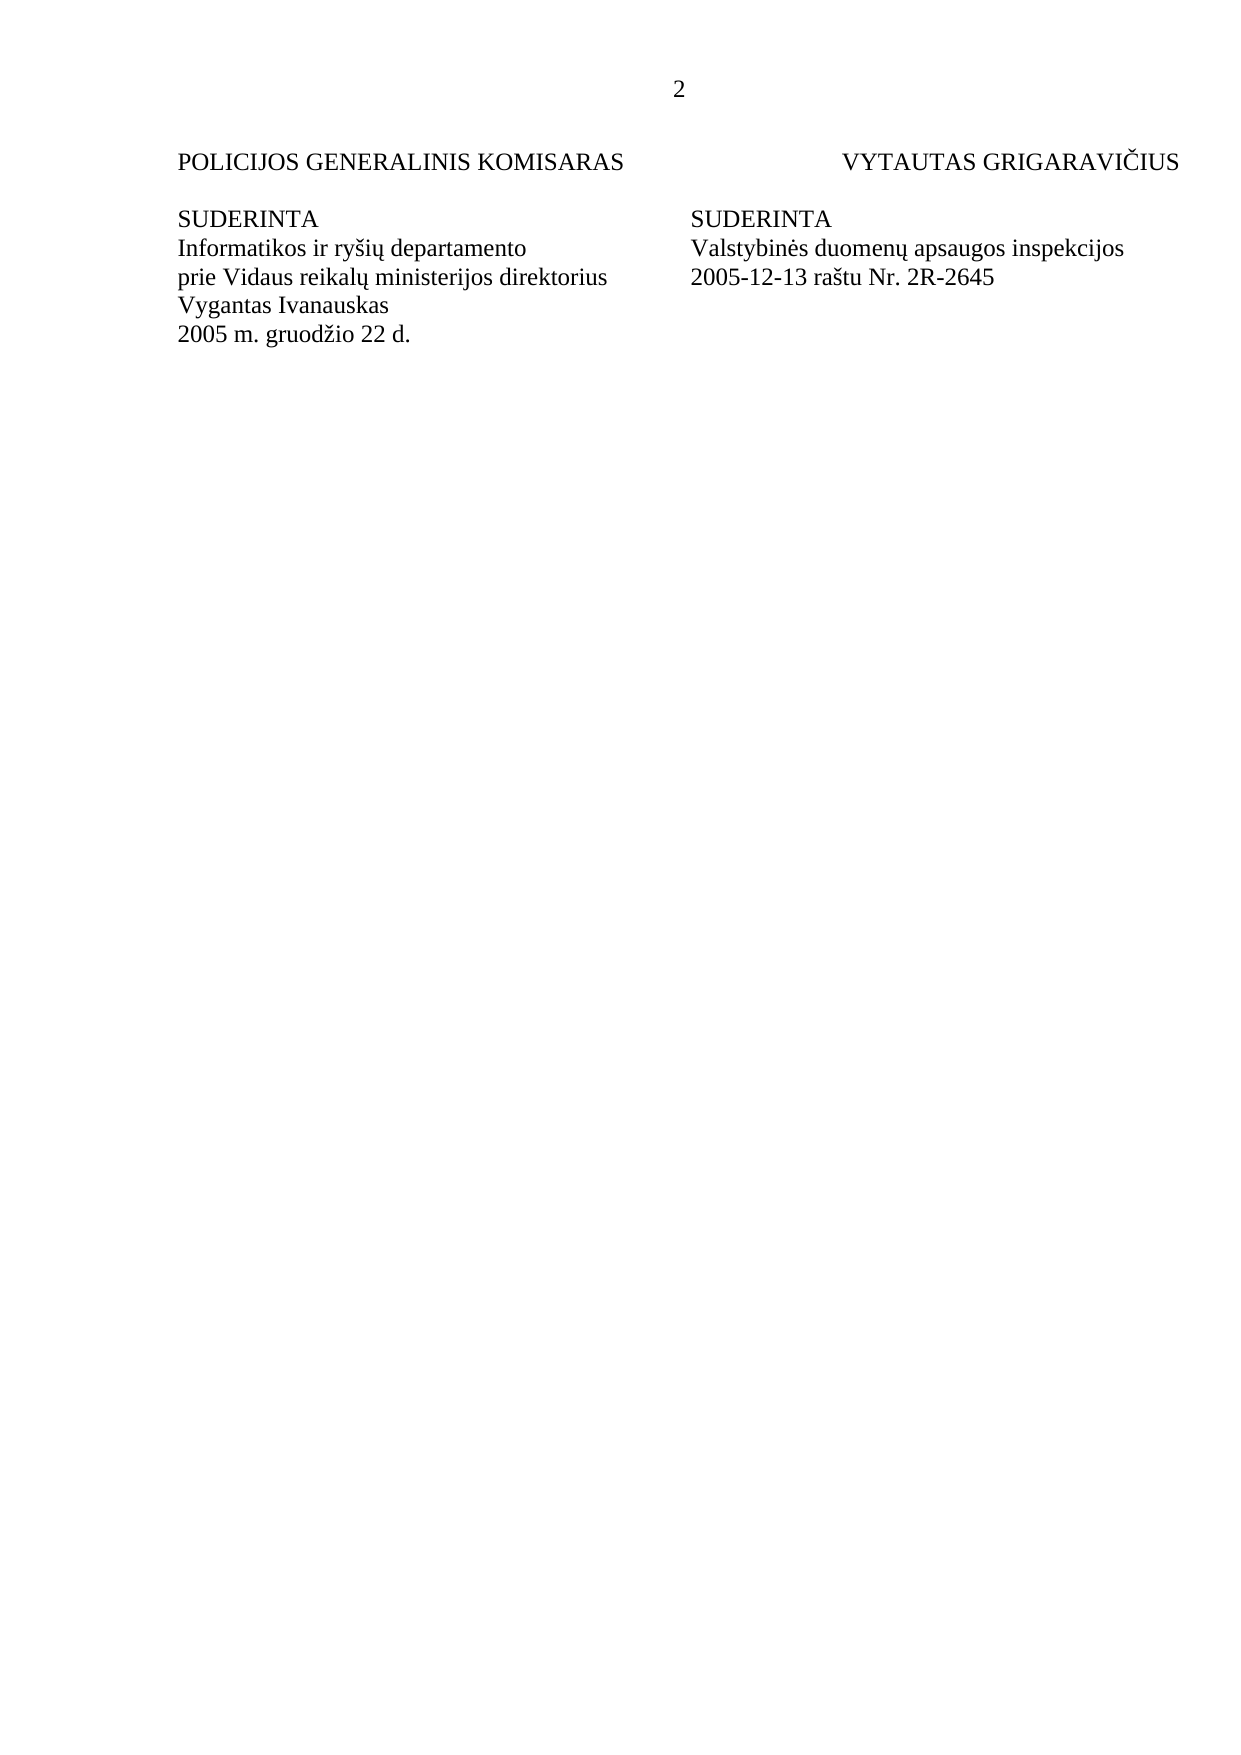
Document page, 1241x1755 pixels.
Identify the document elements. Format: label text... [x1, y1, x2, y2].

text Informatikos ir ryšių departamento Valstybinės duomenų apsaugos inspekcijos [177, 233, 1181, 262]
text Vygantas Ivanauskas [177, 291, 1181, 319]
text prie Vidaus reikalų ministerijos direktorius 2005-12-13 raštu Nr. 2R-2645 [177, 262, 1181, 291]
text POLICIJOS GENERALINIS KOMISARAS VYTAUTAS GRIGARAVIČIUS [177, 147, 1190, 176]
text SUDERINTA SUDERINTA [177, 204, 1181, 233]
text 2005 m. gruodžio 22 d. [177, 319, 1181, 348]
